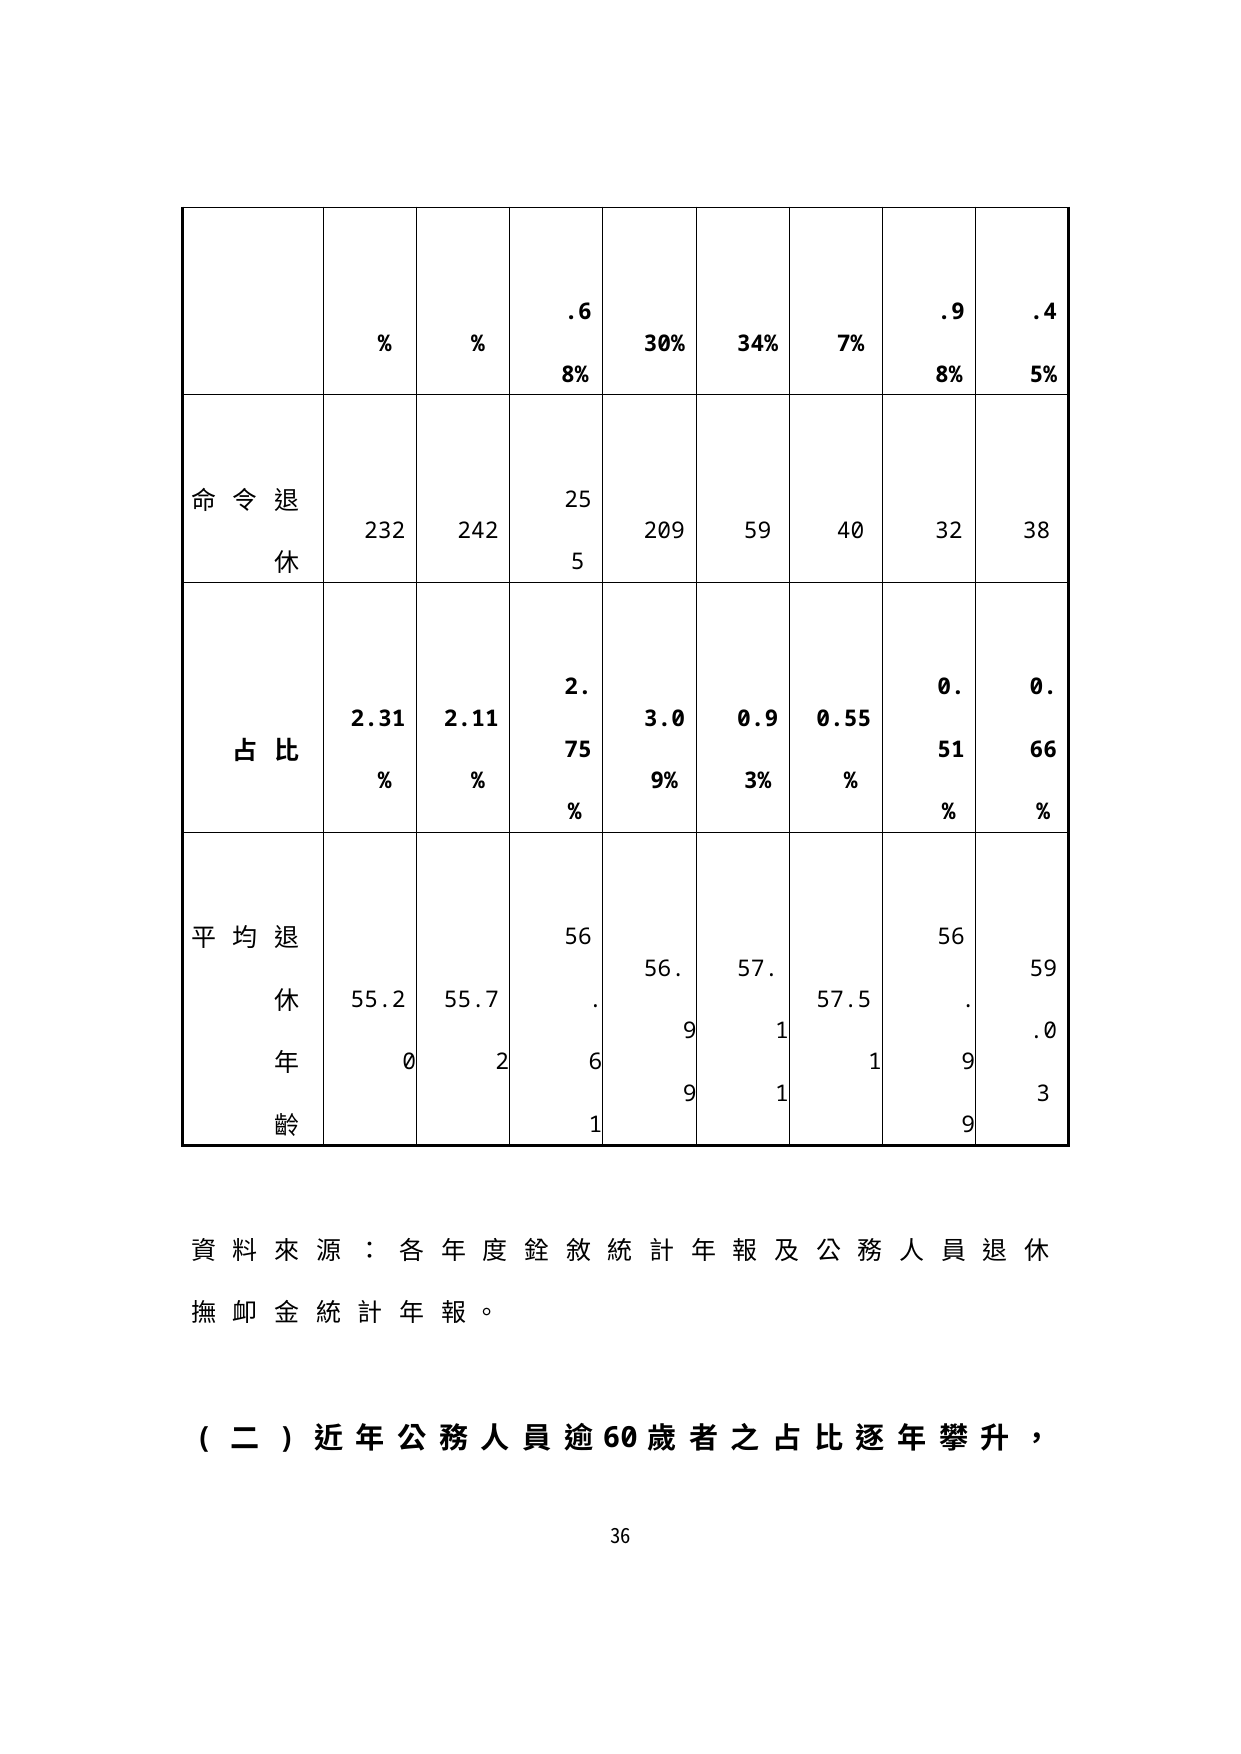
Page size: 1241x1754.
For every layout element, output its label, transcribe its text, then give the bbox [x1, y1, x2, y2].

table_cell 2.75% [510, 583, 602, 832]
table_cell 57.11 [697, 833, 789, 1144]
table_cell 209 [603, 395, 696, 582]
table_cell .98% [883, 208, 975, 394]
table_cell 32 [883, 395, 975, 582]
table_cell 0.66% [976, 583, 1067, 832]
table_cell 59 [697, 395, 789, 582]
table_cell 命令退休 [184, 395, 323, 582]
text 資料來源：各年度銓敘統計年報及公務人員退休撫卹金統計年報。 [183, 1207, 1058, 1332]
table_cell 40 [790, 395, 882, 582]
table_cell 55.72 [417, 833, 509, 1144]
table_cell 57.51 [790, 833, 882, 1144]
table_cell % [324, 208, 416, 394]
table_cell 2.11% [417, 583, 509, 832]
table_cell 3.09% [603, 583, 696, 832]
table_cell .45% [976, 208, 1067, 394]
table_cell 55.20 [324, 833, 416, 1144]
table_cell % [417, 208, 509, 394]
table_cell 30% [603, 208, 696, 394]
table_cell 平均退休年齡 [184, 833, 323, 1144]
table_cell 占比 [184, 583, 323, 832]
table_cell 0.93% [697, 583, 789, 832]
table_cell 38 [976, 395, 1067, 582]
table_cell 34% [697, 208, 789, 394]
table_cell 2.31% [324, 583, 416, 832]
table_cell 242 [417, 395, 509, 582]
text (二)近年公務人員逾60歲者之占比逐年攀升， [183, 1394, 1058, 1457]
table_cell 255 [510, 395, 602, 582]
table_cell .68% [510, 208, 602, 394]
table_cell 232 [324, 395, 416, 582]
table_cell 0.55% [790, 583, 882, 832]
table_cell 56.99 [883, 833, 975, 1144]
table_cell 56.99 [603, 833, 696, 1144]
table_cell [184, 208, 323, 394]
table_cell 56.61 [510, 833, 602, 1144]
table_cell 0.51% [883, 583, 975, 832]
table_cell 7% [790, 208, 882, 394]
table_cell 59.03 [976, 833, 1067, 1144]
